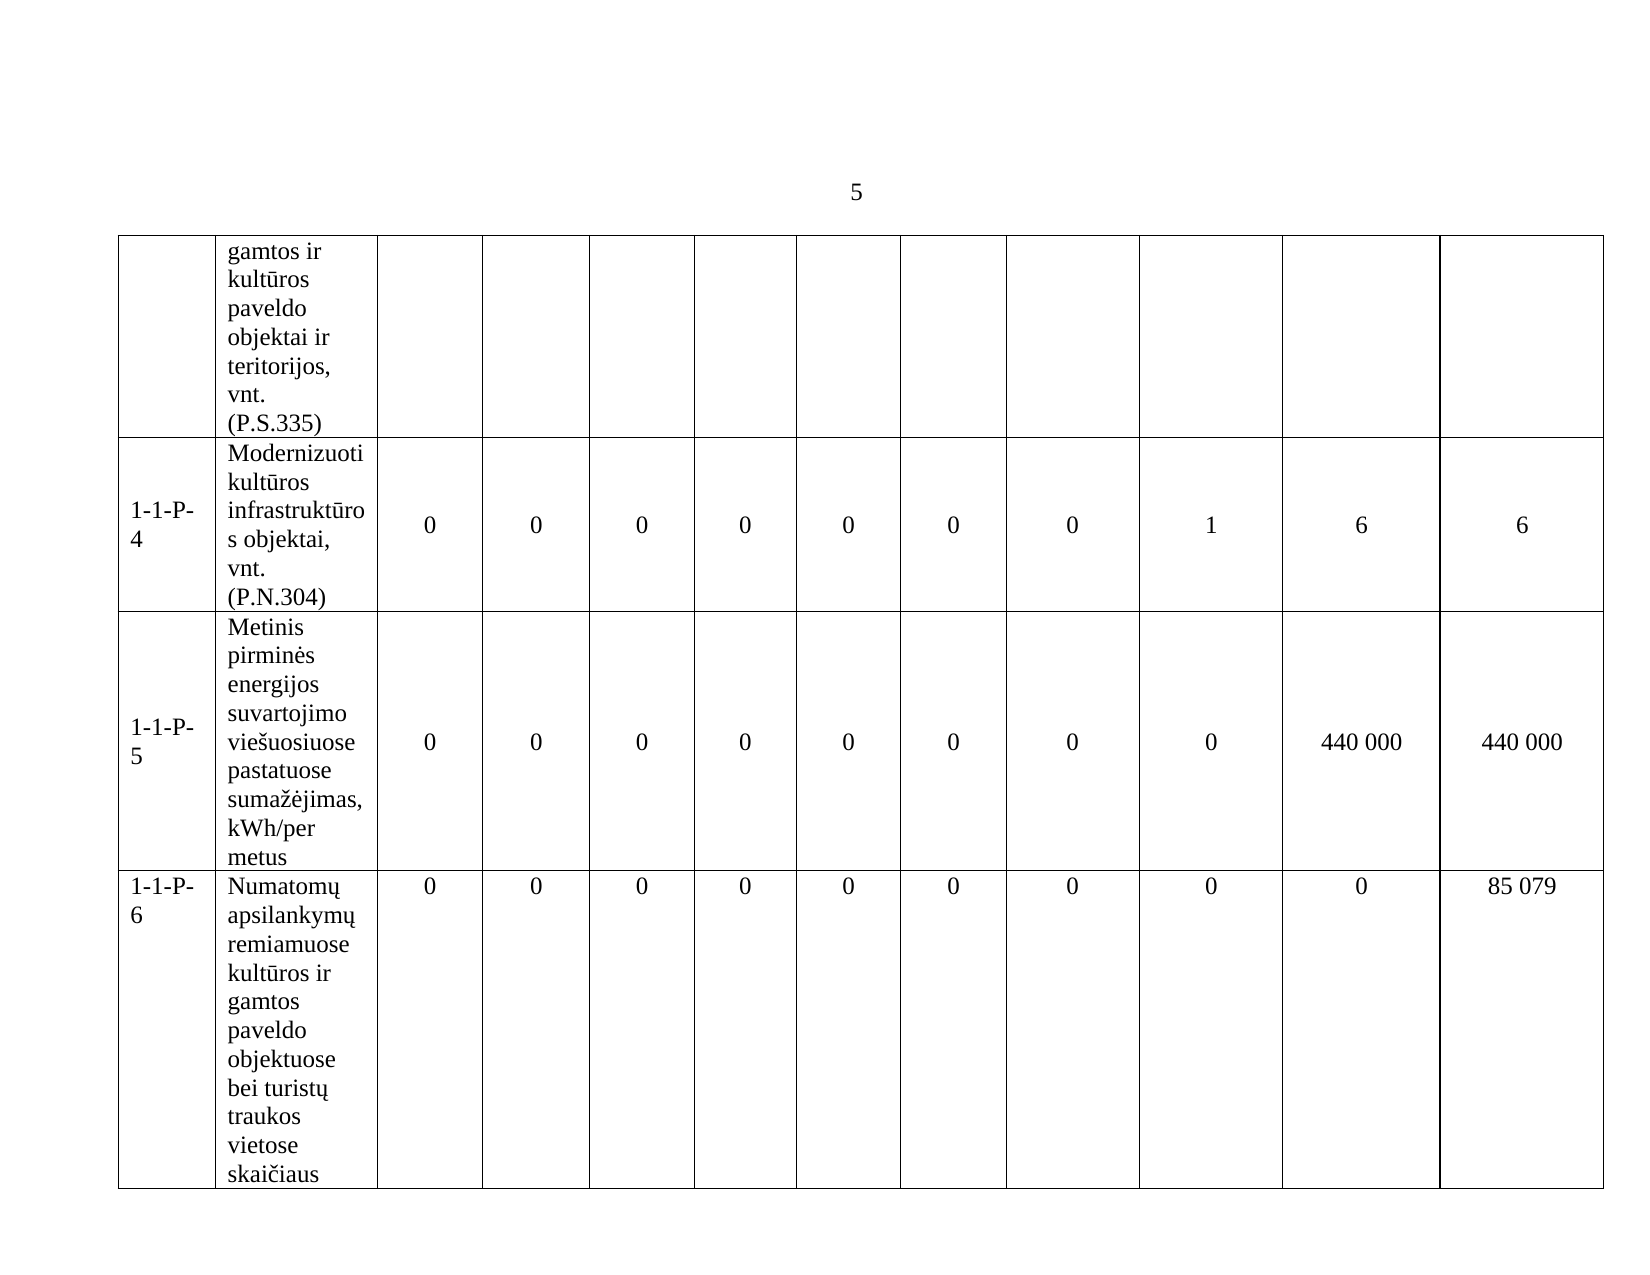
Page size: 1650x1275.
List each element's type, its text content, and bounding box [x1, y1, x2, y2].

table_cell 1-1-P-5 [119, 612, 215, 870]
table_cell 0 [695, 438, 796, 611]
table_cell 1-1-P-6 [119, 871, 215, 1188]
table_cell gamtos ir kultūros paveldo objektai ir teritorijos, vnt. (P.S.335) [216, 236, 377, 437]
table_cell 0 [378, 612, 482, 870]
table_cell 0 [483, 871, 589, 1188]
table_cell 0 [483, 438, 589, 611]
table_cell 0 [378, 438, 482, 611]
table_cell [590, 236, 694, 437]
table_cell [695, 236, 796, 437]
table_cell Modernizuoti kultūros infrastruktūros objektai, vnt. (P.N.304) [216, 438, 377, 611]
table_cell 0 [695, 871, 796, 1188]
table_cell [901, 236, 1006, 437]
table_cell 0 [901, 612, 1006, 870]
table_cell Metinis pirminės energijos suvartojimo viešuosiuose pastatuose sumažėjimas, kWh/per metus [216, 612, 377, 870]
table_cell [1007, 236, 1139, 437]
table_cell 6 [1283, 438, 1439, 611]
table_cell [483, 236, 589, 437]
table_cell [1441, 236, 1603, 437]
table_cell 0 [695, 612, 796, 870]
table_cell 0 [378, 871, 482, 1188]
table_cell [1283, 236, 1439, 437]
table_cell 0 [590, 612, 694, 870]
table_cell [1140, 236, 1282, 437]
table_cell 1 [1140, 438, 1282, 611]
table_cell 0 [1007, 612, 1139, 870]
table_cell 440 000 [1441, 612, 1603, 870]
table_cell 0 [797, 871, 900, 1188]
table_cell [378, 236, 482, 437]
table_cell [119, 236, 215, 437]
table_cell 0 [901, 871, 1006, 1188]
table_cell 0 [1007, 438, 1139, 611]
table_cell Numatomų apsilankymų remiamuose kultūros ir gamtos paveldo objektuose bei turistų traukos vietose skaičiaus [216, 871, 377, 1188]
table_cell 0 [1140, 871, 1282, 1188]
table_cell 0 [590, 871, 694, 1188]
table_cell 0 [483, 612, 589, 870]
table_cell 0 [797, 438, 900, 611]
table_cell [797, 236, 900, 437]
table_cell 0 [1283, 871, 1439, 1188]
table_cell 1-1-P-4 [119, 438, 215, 611]
table_cell 0 [797, 612, 900, 870]
table_cell 440 000 [1283, 612, 1439, 870]
table_cell 85 079 [1441, 871, 1603, 1188]
table_cell 0 [901, 438, 1006, 611]
table_cell 0 [590, 438, 694, 611]
table_cell 6 [1441, 438, 1603, 611]
table_cell 0 [1007, 871, 1139, 1188]
table_cell 0 [1140, 612, 1282, 870]
